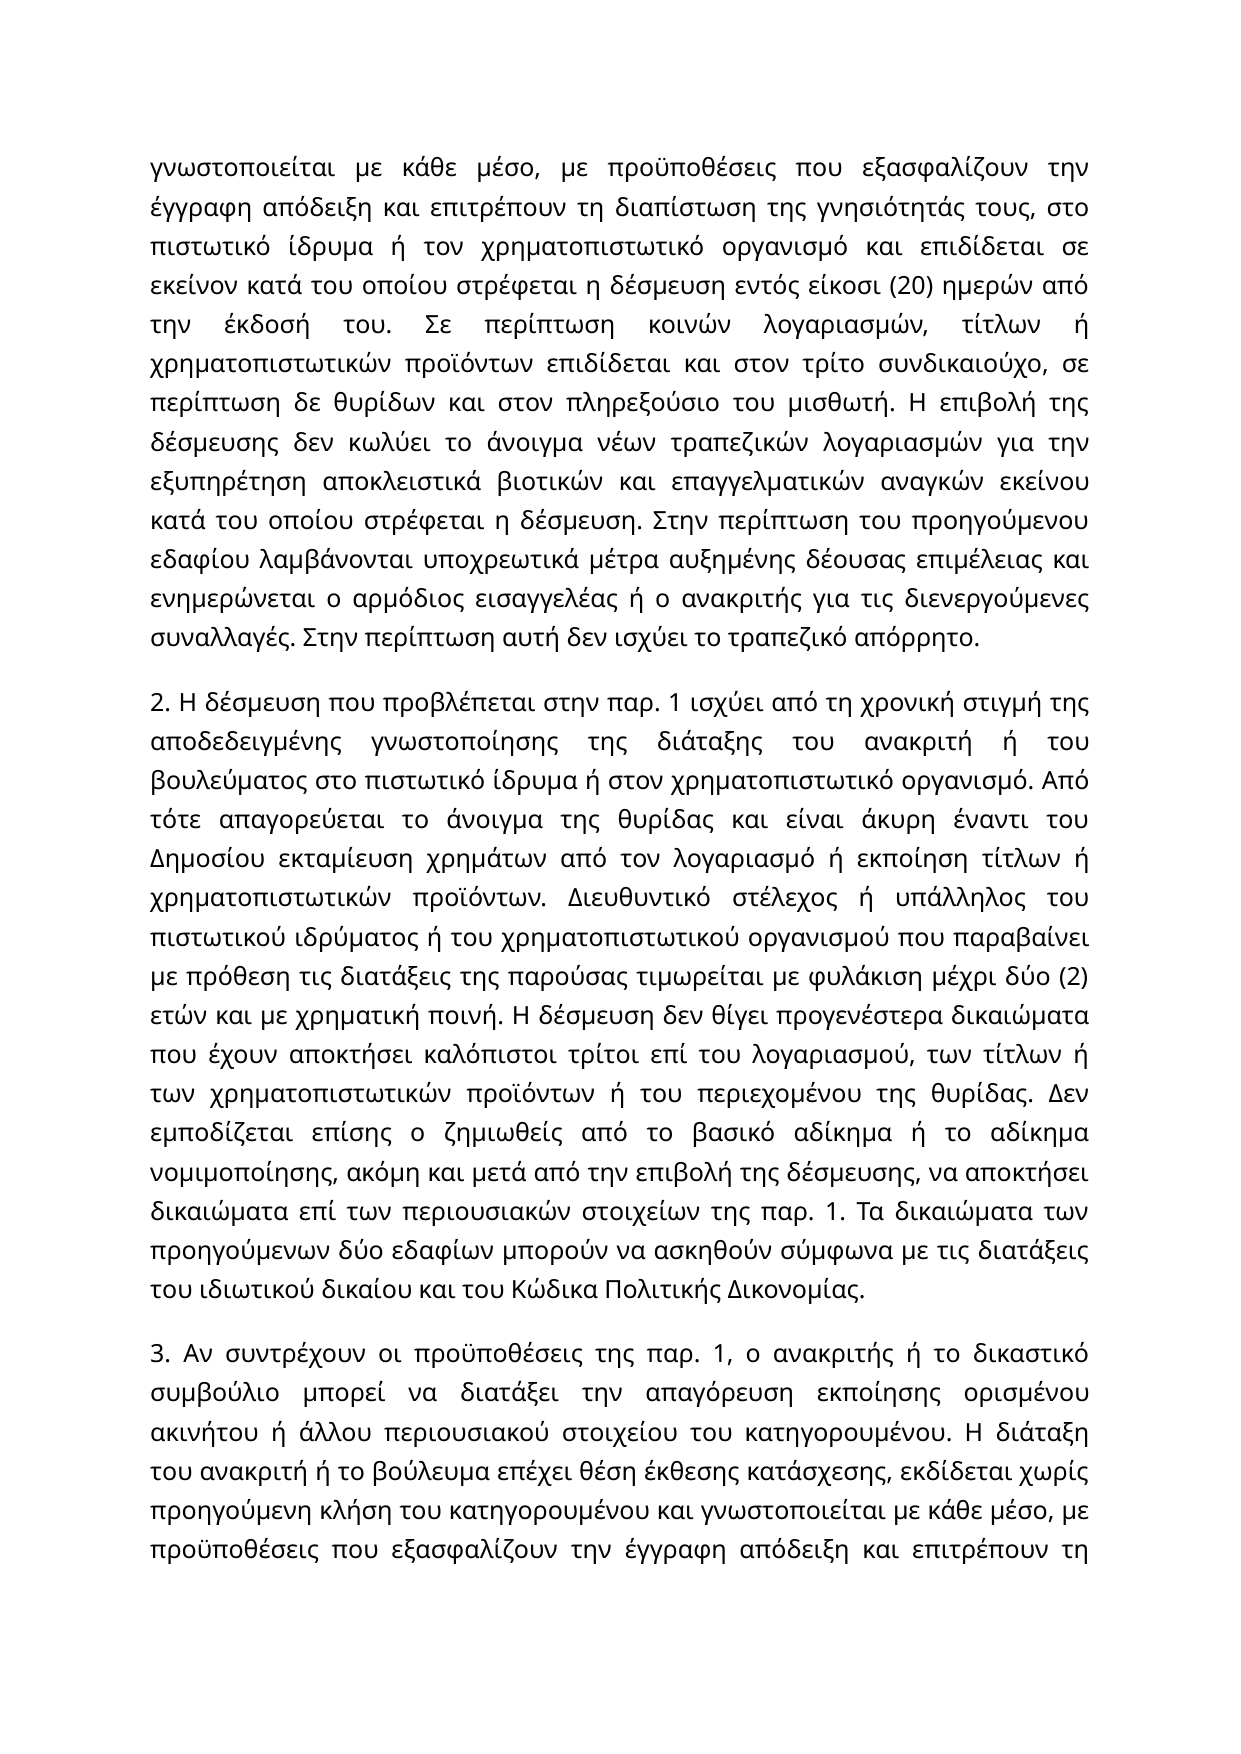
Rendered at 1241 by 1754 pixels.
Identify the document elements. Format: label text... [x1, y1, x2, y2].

text 3. Αν συντρέχουν οι προϋποθέσεις της παρ. 1, ο ανακριτής ή το δικαστικό συμβούλιο μπορεί να διατάξει την απαγόρευση εκποίησης ορισμένου ακινήτου ή άλλου περιουσιακού στοιχείου του κατηγορουμένου. Η διάταξη του ανακριτή ή το βούλευμα επέχει θέση έκθεσης κατάσχεσης, εκδίδεται χωρίς προηγούμενη κλήση του κατηγορουμένου και γνωστοποιείται με κάθε μέσο, με προϋποθέσεις που εξασφαλίζουν την έγγραφη απόδειξη και επιτρέπουν τη [150, 1336, 1090, 1566]
text γνωστοποιείται με κάθε μέσο, με προϋποθέσεις που εξασφαλίζουν την έγγραφη απόδειξη και επιτρέπουν τη διαπίστωση της γνησιότητάς τους, στο πιστωτικό ίδρυμα ή τον χρηματοπιστωτικό οργανισμό και επιδίδεται σε εκείνον κατά του οποίου στρέφεται η δέσμευση εντός είκοσι (20) ημερών από την έκδοσή του. Σε περίπτωση κοινών λογαριασμών, τίτλων ή χρηματοπιστωτικών προϊόντων επιδίδεται και στον τρίτο συνδικαιούχο, σε περίπτωση δε θυρίδων και στον πληρεξούσιο του μισθωτή. Η επιβολή της δέσμευσης δεν κωλύει το άνοιγμα νέων τραπεζικών λογαριασμών για την εξυπηρέτηση αποκλειστικά βιοτικών και επαγγελματικών αναγκών εκείνου κατά του οποίου στρέφεται η δέσμευση. Στην περίπτωση του προηγούμενου εδαφίου λαμβάνονται υποχρεωτικά μέτρα αυξημένης δέουσας επιμέλειας και ενημερώνεται ο αρμόδιος εισαγγελέας ή ο ανακριτής για τις διενεργούμενες συναλλαγές. Στην περίπτωση αυτή δεν ισχύει το τραπεζικό απόρρητο. [150, 150, 1090, 654]
text 2. Η δέσμευση που προβλέπεται στην παρ. 1 ισχύει από τη χρονική στιγμή της αποδεδειγμένης γνωστοποίησης της διάταξης του ανακριτή ή του βουλεύματος στο πιστωτικό ίδρυμα ή στον χρηματοπιστωτικό οργανισμό. Από τότε απαγορεύεται το άνοιγμα της θυρίδας και είναι άκυρη έναντι του Δημοσίου εκταμίευση χρημάτων από τον λογαριασμό ή εκποίηση τίτλων ή χρηματοπιστωτικών προϊόντων. Διευθυντικό στέλεχος ή υπάλληλος του πιστωτικού ιδρύματος ή του χρηματοπιστωτικού οργανισμού που παραβαίνει με πρόθεση τις διατάξεις της παρούσας τιμωρείται με φυλάκιση μέχρι δύο (2) ετών και με χρηματική ποινή. Η δέσμευση δεν θίγει προγενέστερα δικαιώματα που έχουν αποκτήσει καλόπιστοι τρίτοι επί του λογαριασμού, των τίτλων ή των χρηματοπιστωτικών προϊόντων ή του περιεχομένου της θυρίδας. Δεν εμποδίζεται επίσης ο ζημιωθείς από το βασικό αδίκημα ή το αδίκημα νομιμοποίησης, ακόμη και μετά από την επιβολή της δέσμευσης, να αποκτήσει δικαιώματα επί των περιουσιακών στοιχείων της παρ. 1. Τα δικαιώματα των προηγούμενων δύο εδαφίων μπορούν να ασκηθούν σύμφωνα με τις διατάξεις του ιδιωτικού δικαίου και του Κώδικα Πολιτικής Δικονομίας. [150, 684, 1090, 1306]
